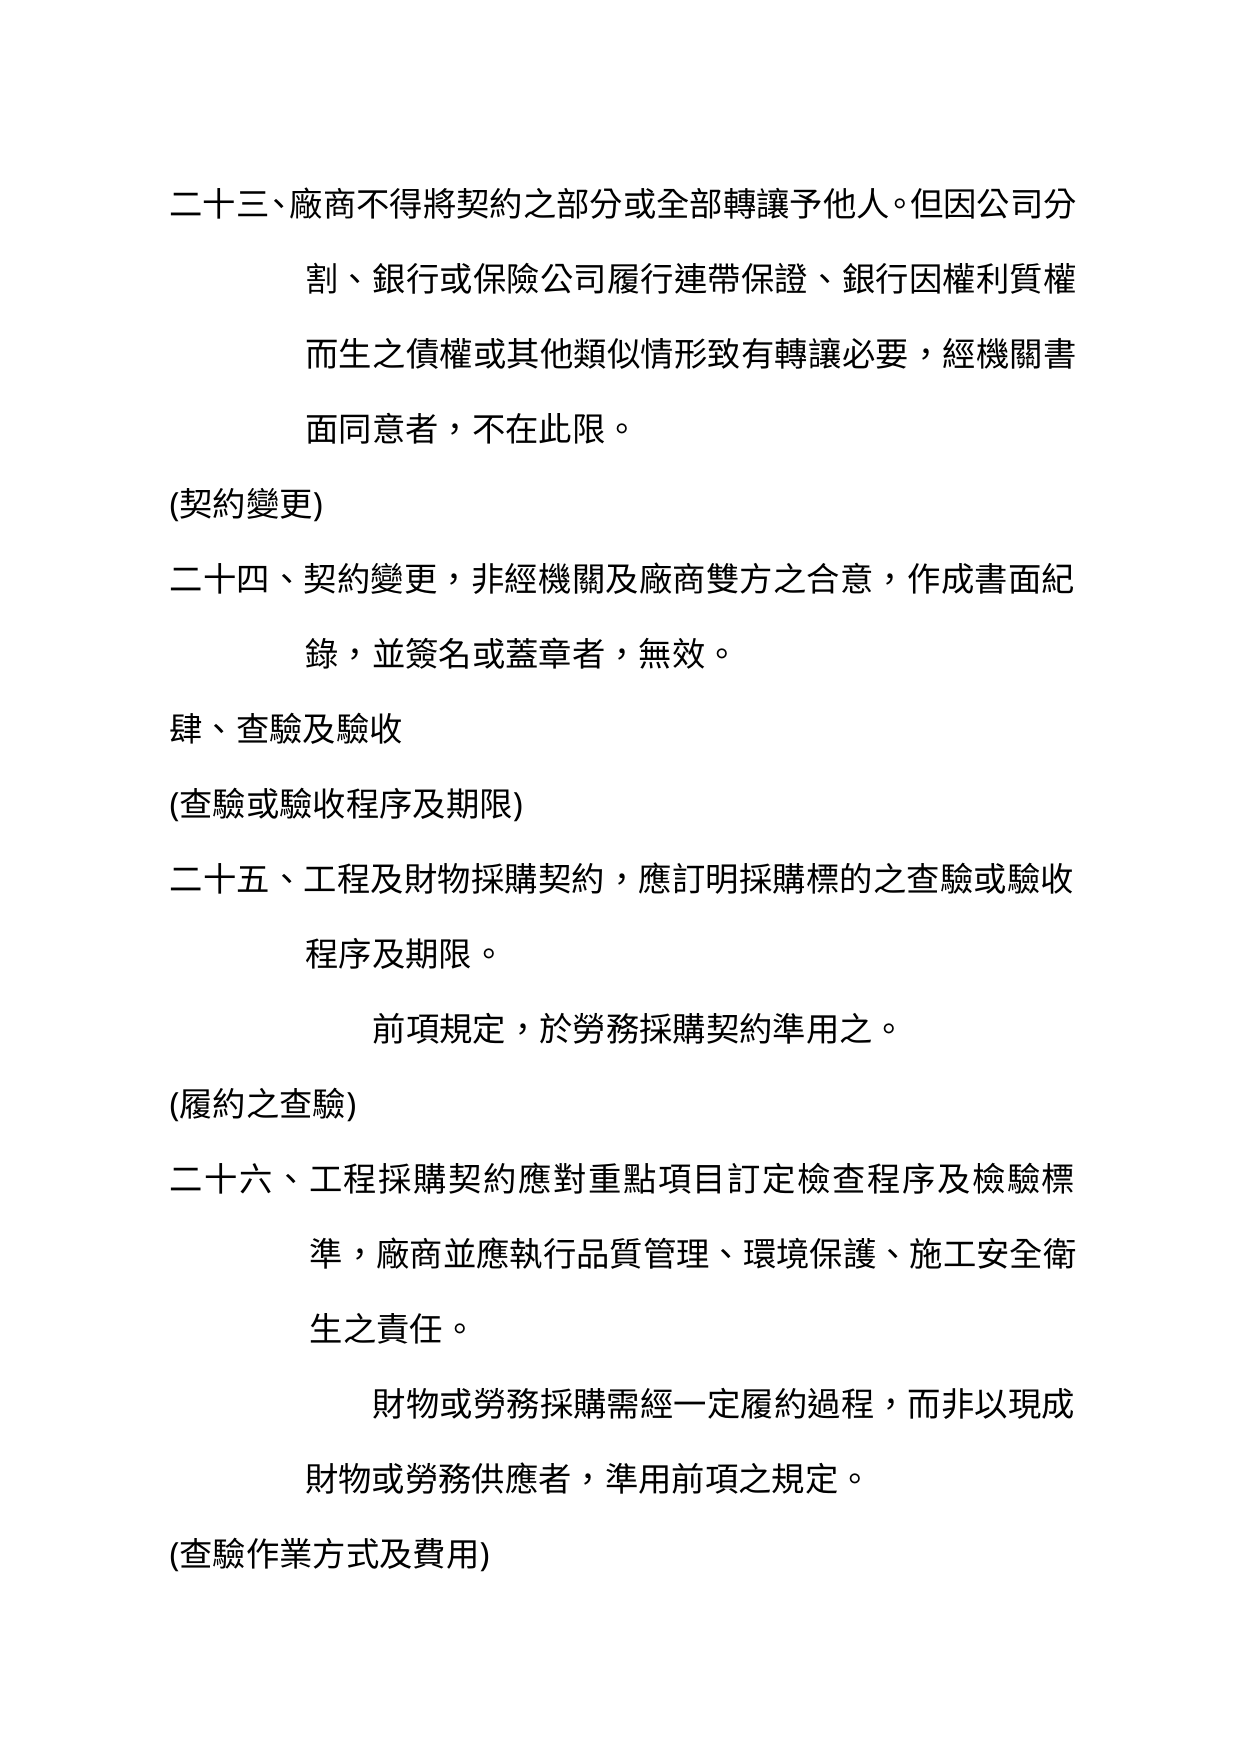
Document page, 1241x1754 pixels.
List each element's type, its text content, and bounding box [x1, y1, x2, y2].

table_cell (契約變更) 二十四、契約變更，非經機關及廠商雙方之合意，作成書面紀錄，並簽名或蓋章者，無效。 [166, 465, 1085, 689]
table_cell (履約之查驗) 二十六、工程採購契約應對重點項目訂定檢查程序及檢驗標準，廠商並應執行品質管理、環境保護、施工安全衛生之責任。 財物或勞務採購需經一定履約過程，而非以現成財物或勞務供應者，準用前項之規定。 [166, 1065, 1085, 1514]
table_cell (查驗或驗收程序及期限) 二十五、工程及財物採購契約，應訂明採購標的之查驗或驗收程序及期限。 前項規定，於勞務採購契約準用之。 [166, 765, 1085, 1064]
table_cell 肆、查驗及驗收 [166, 690, 1085, 764]
table_cell 二十三、廠商不得將契約之部分或全部轉讓予他人。但因公司分割、銀行或保險公司履行連帶保證、銀行因權利質權而生之債權或其他類似情形致有轉讓必要，經機關書面同意者，不在此限。 [166, 165, 1085, 464]
table_cell (查驗作業方式及費用) [166, 1515, 1085, 1589]
